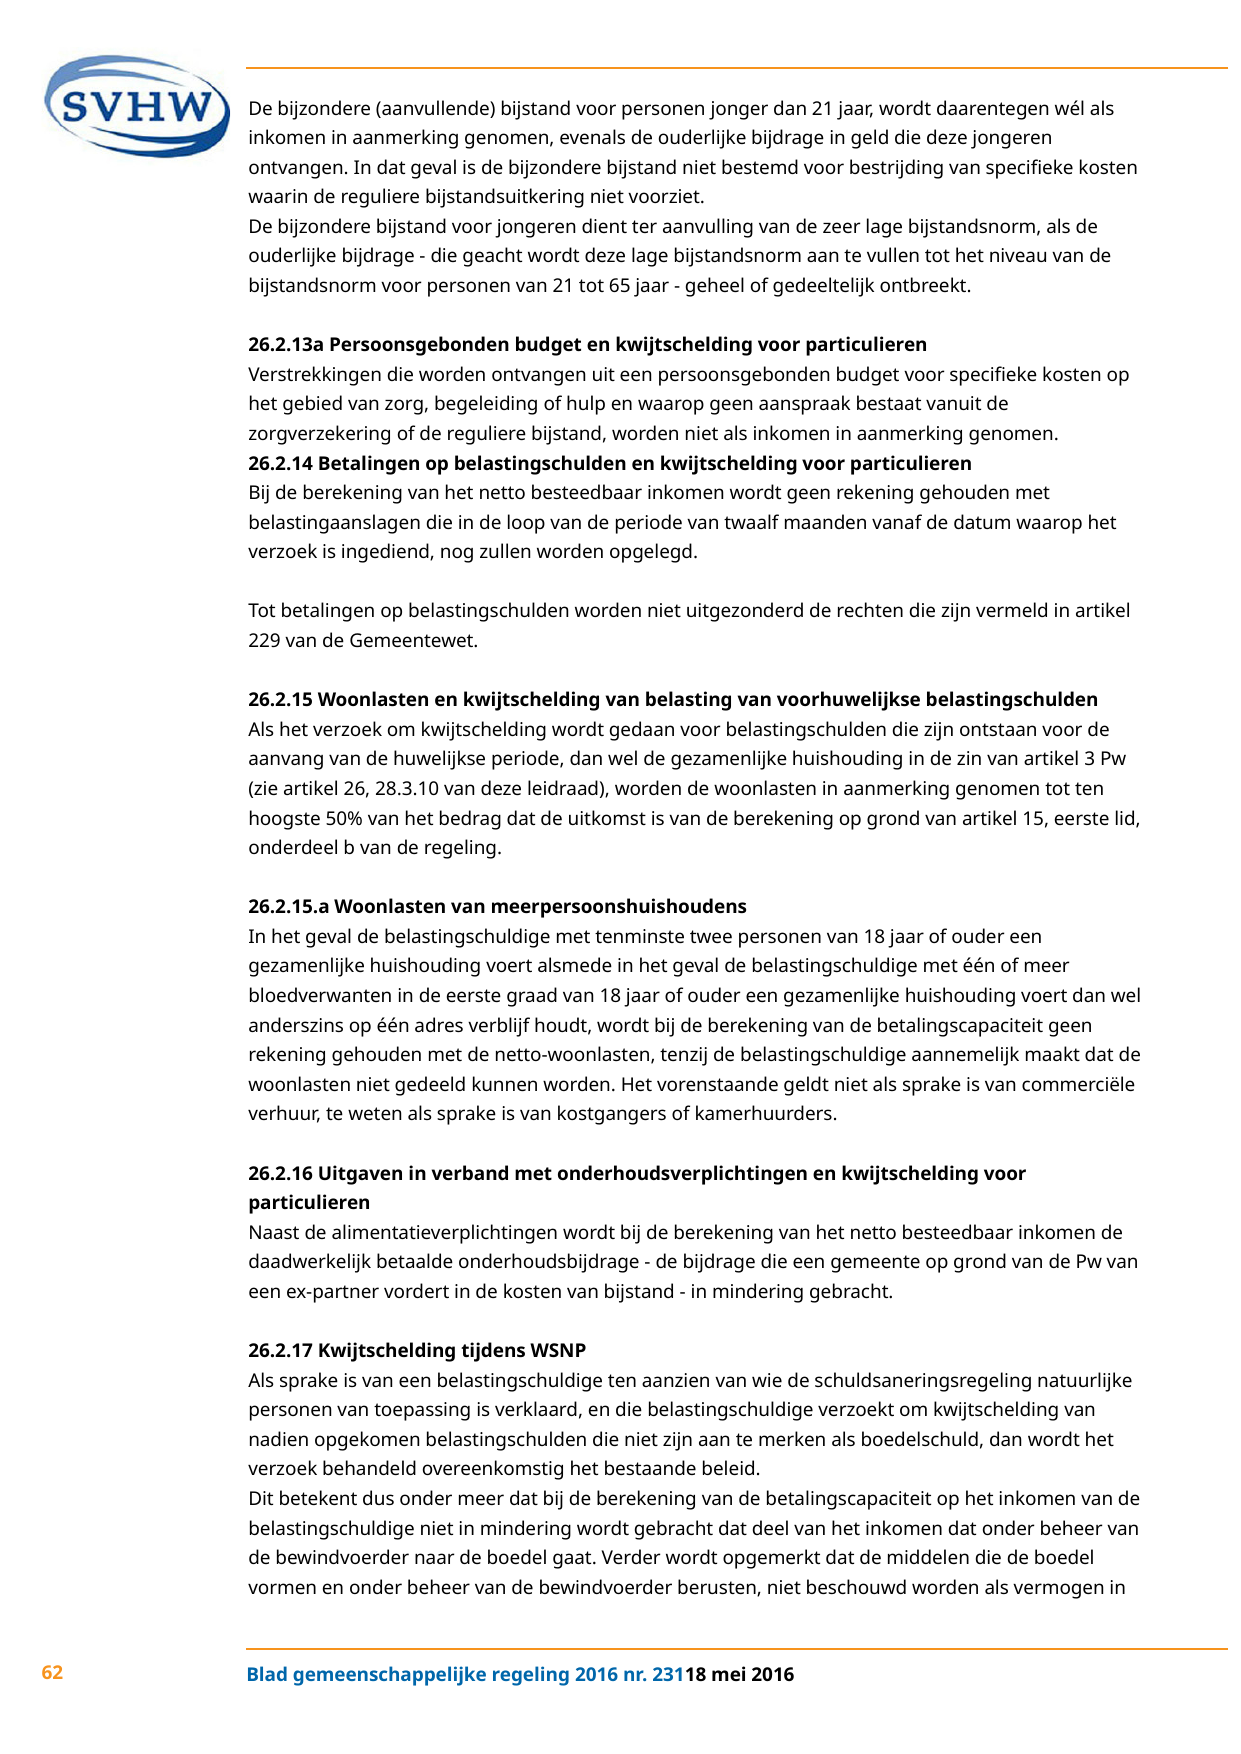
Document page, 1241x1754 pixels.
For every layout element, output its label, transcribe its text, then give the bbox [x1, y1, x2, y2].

text 26.2.17 Kwijtschelding tijdens WSNP [248, 1337, 1152, 1363]
text De bijzondere bijstand voor jongeren dient ter aanvulling van de zeer lage bijstandsnorm, als de ouderlijke bijdrage - die geacht wordt deze lage bijstandsnorm aan te vullen tot het niveau van de bijstandsnorm voor personen van 21 tot 65 jaar - geheel of gedeeltelijk ontbreekt. [248, 213, 1152, 298]
text 26.2.14 Betalingen op belastingschulden en kwijtschelding voor particulieren [248, 450, 1152, 476]
picture [41, 47, 231, 172]
text Als sprake is van een belastingschuldige ten aanzien van wie de schuldsaneringsregeling natuurlijke personen van toepassing is verklaard, en die belastingschuldige verzoekt om kwijtschelding van nadien opgekomen belastingschulden die niet zijn aan te merken als boedelschuld, dan wordt het verzoek behandeld overeenkomstig het bestaande beleid. [248, 1367, 1152, 1481]
text Als het verzoek om kwijtschelding wordt gedaan voor belastingschulden die zijn ontstaan voor de aanvang van de huwelijkse periode, dan wel de gezamenlijke huishouding in de zin van artikel 3 Pw (zie artikel 26, 28.3.10 van deze leidraad), worden de woonlasten in aanmerking genomen tot ten hoogste 50% van het bedrag dat de uitkomst is van de berekening op grond van artikel 15, eerste lid, onderdeel b van de regeling. [248, 716, 1152, 860]
text 26.2.15 Woonlasten en kwijtschelding van belasting van voorhuwelijkse belastingschulden [248, 686, 1152, 712]
text Verstrekkingen die worden ontvangen uit een persoonsgebonden budget voor specifieke kosten op het gebied van zorg, begeleiding of hulp en waarop geen aanspraak bestaat vanuit de zorgverzekering of de reguliere bijstand, worden niet als inkomen in aanmerking genomen. [248, 361, 1152, 446]
text 26.2.16 Uitgaven in verband met onderhoudsverplichtingen en kwijtschelding voor particulieren [248, 1160, 1152, 1215]
text Naast de alimentatieverplichtingen wordt bij de berekening van het netto besteedbaar inkomen de daadwerkelijk betaalde onderhoudsbijdrage - de bijdrage die een gemeente op grond van de Pw van een ex-partner vordert in de kosten van bijstand - in mindering gebracht. [248, 1219, 1152, 1304]
text Dit betekent dus onder meer dat bij de berekening van de betalingscapaciteit op het inkomen van de belastingschuldige niet in mindering wordt gebracht dat deel van het inkomen dat onder beheer van de bewindvoerder naar de boedel gaat. Verder wordt opgemerkt dat de middelen die de boedel vormen en onder beheer van de bewindvoerder berusten, niet beschouwd worden als vermogen in [248, 1485, 1152, 1600]
text De bijzondere (aanvullende) bijstand voor personen jonger dan 21 jaar, wordt daarentegen wél als inkomen in aanmerking genomen, evenals de ouderlijke bijdrage in geld die deze jongeren ontvangen. In dat geval is de bijzondere bijstand niet bestemd voor bestrijding van specifieke kosten waarin de reguliere bijstandsuitkering niet voorziet. [248, 95, 1152, 209]
text Tot betalingen op belastingschulden worden niet uitgezonderd de rechten die zijn vermeld in artikel 229 van de Gemeentewet. [248, 598, 1152, 653]
text Bij de berekening van het netto besteedbaar inkomen wordt geen rekening gehouden met belastingaanslagen die in de loop van de periode van twaalf maanden vanaf de datum waarop het verzoek is ingediend, nog zullen worden opgelegd. [248, 479, 1152, 564]
text 26.2.15.a Woonlasten van meerpersoonshuishoudens [248, 893, 1152, 919]
text 26.2.13a Persoonsgebonden budget en kwijtschelding voor particulieren [248, 331, 1152, 357]
text In het geval de belastingschuldige met tenminste twee personen van 18 jaar of ouder een gezamenlijke huishouding voert alsmede in het geval de belastingschuldige met één of meer bloedverwanten in de eerste graad van 18 jaar of ouder een gezamenlijke huishouding voert dan wel anderszins op één adres verblijf houdt, wordt bij de berekening van de betalingscapaciteit geen rekening gehouden met de netto-woonlasten, tenzij de belastingschuldige aannemelijk maakt dat de woonlasten niet gedeeld kunnen worden. Het vorenstaande geldt niet als sprake is van commerciële verhuur, te weten als sprake is van kostgangers of kamerhuurders. [248, 923, 1152, 1126]
